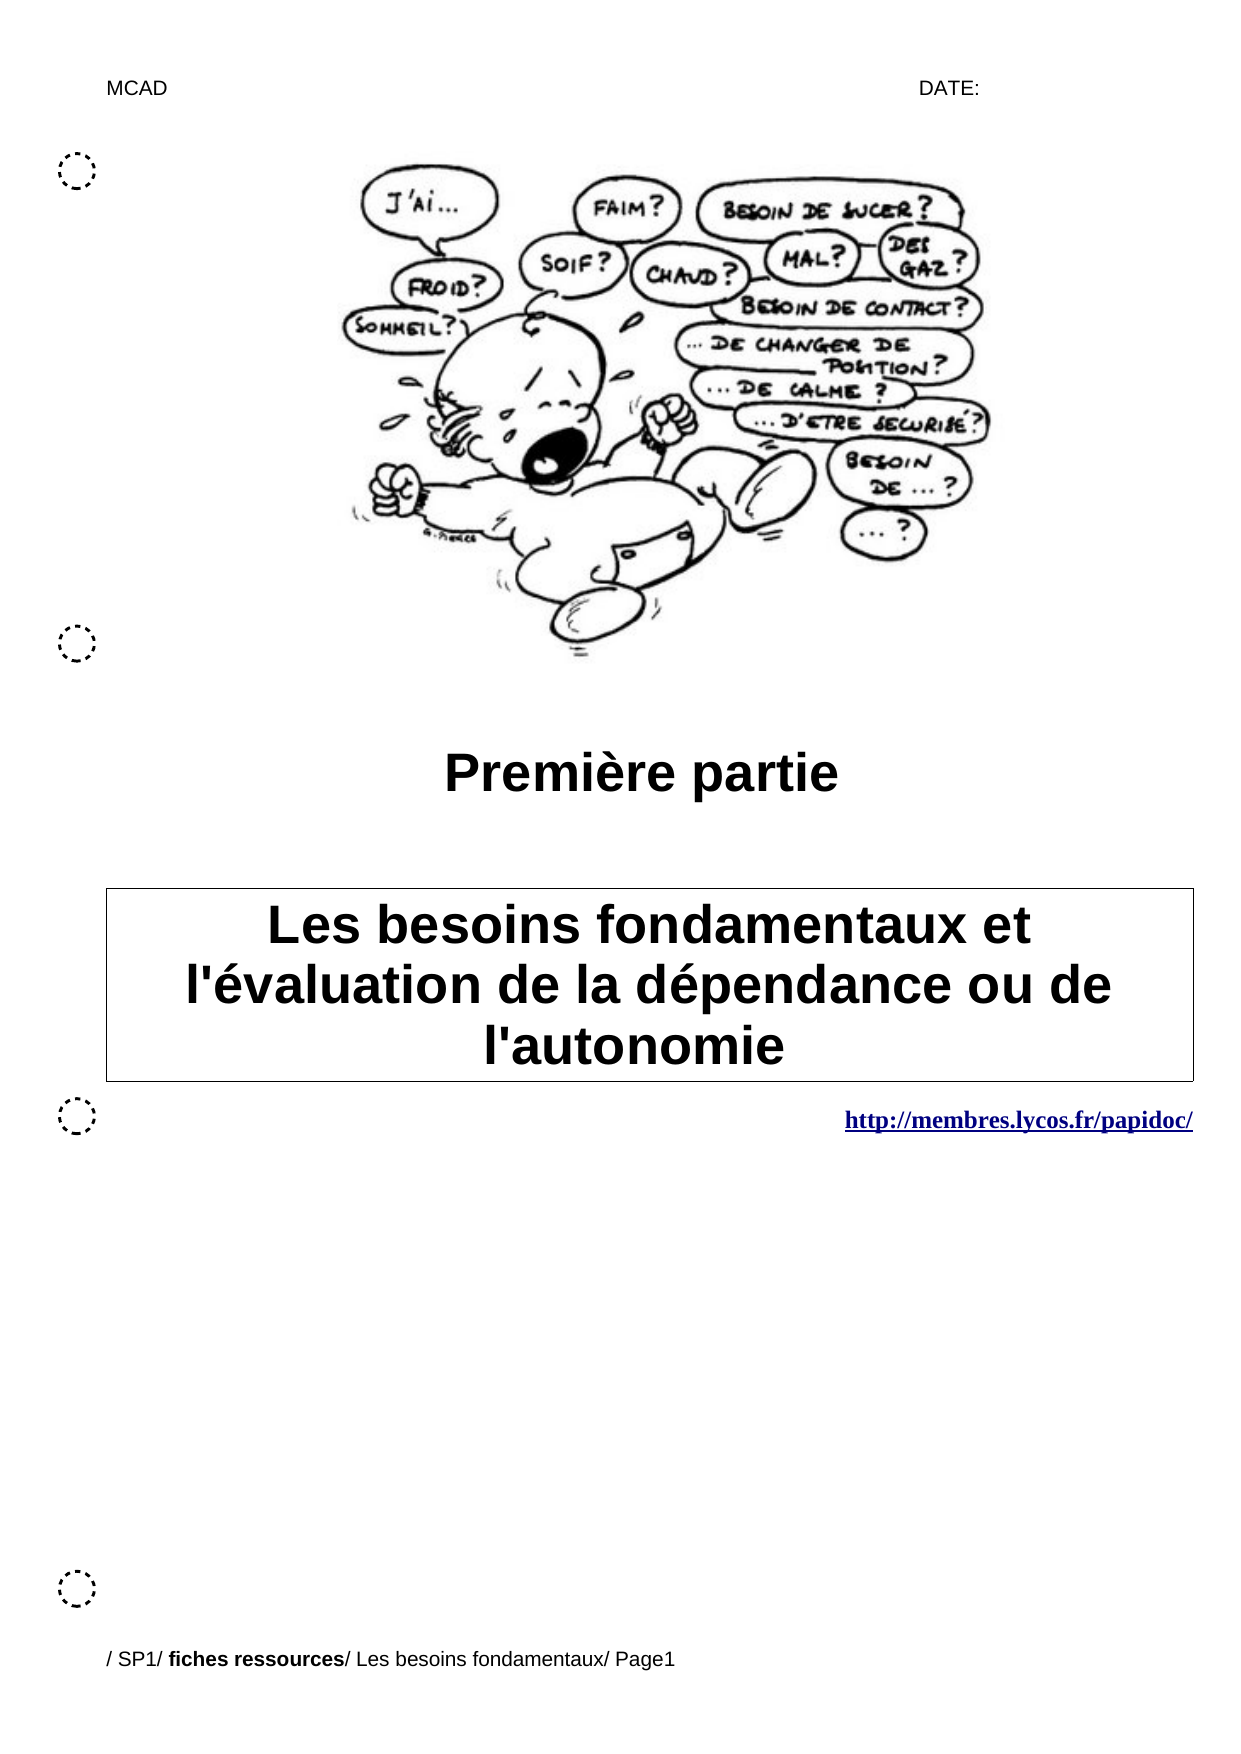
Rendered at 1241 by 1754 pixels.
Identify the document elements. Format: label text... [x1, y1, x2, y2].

table_header Les besoins fondamentaux et l'évaluation de la dépendance ou de l'autonomie [107, 889, 1193, 1081]
subtitle http://membres.lycos.fr/papidoc/ [106, 1106, 1193, 1134]
picture [337, 151, 1018, 674]
text Première partie [106, 742, 1193, 803]
